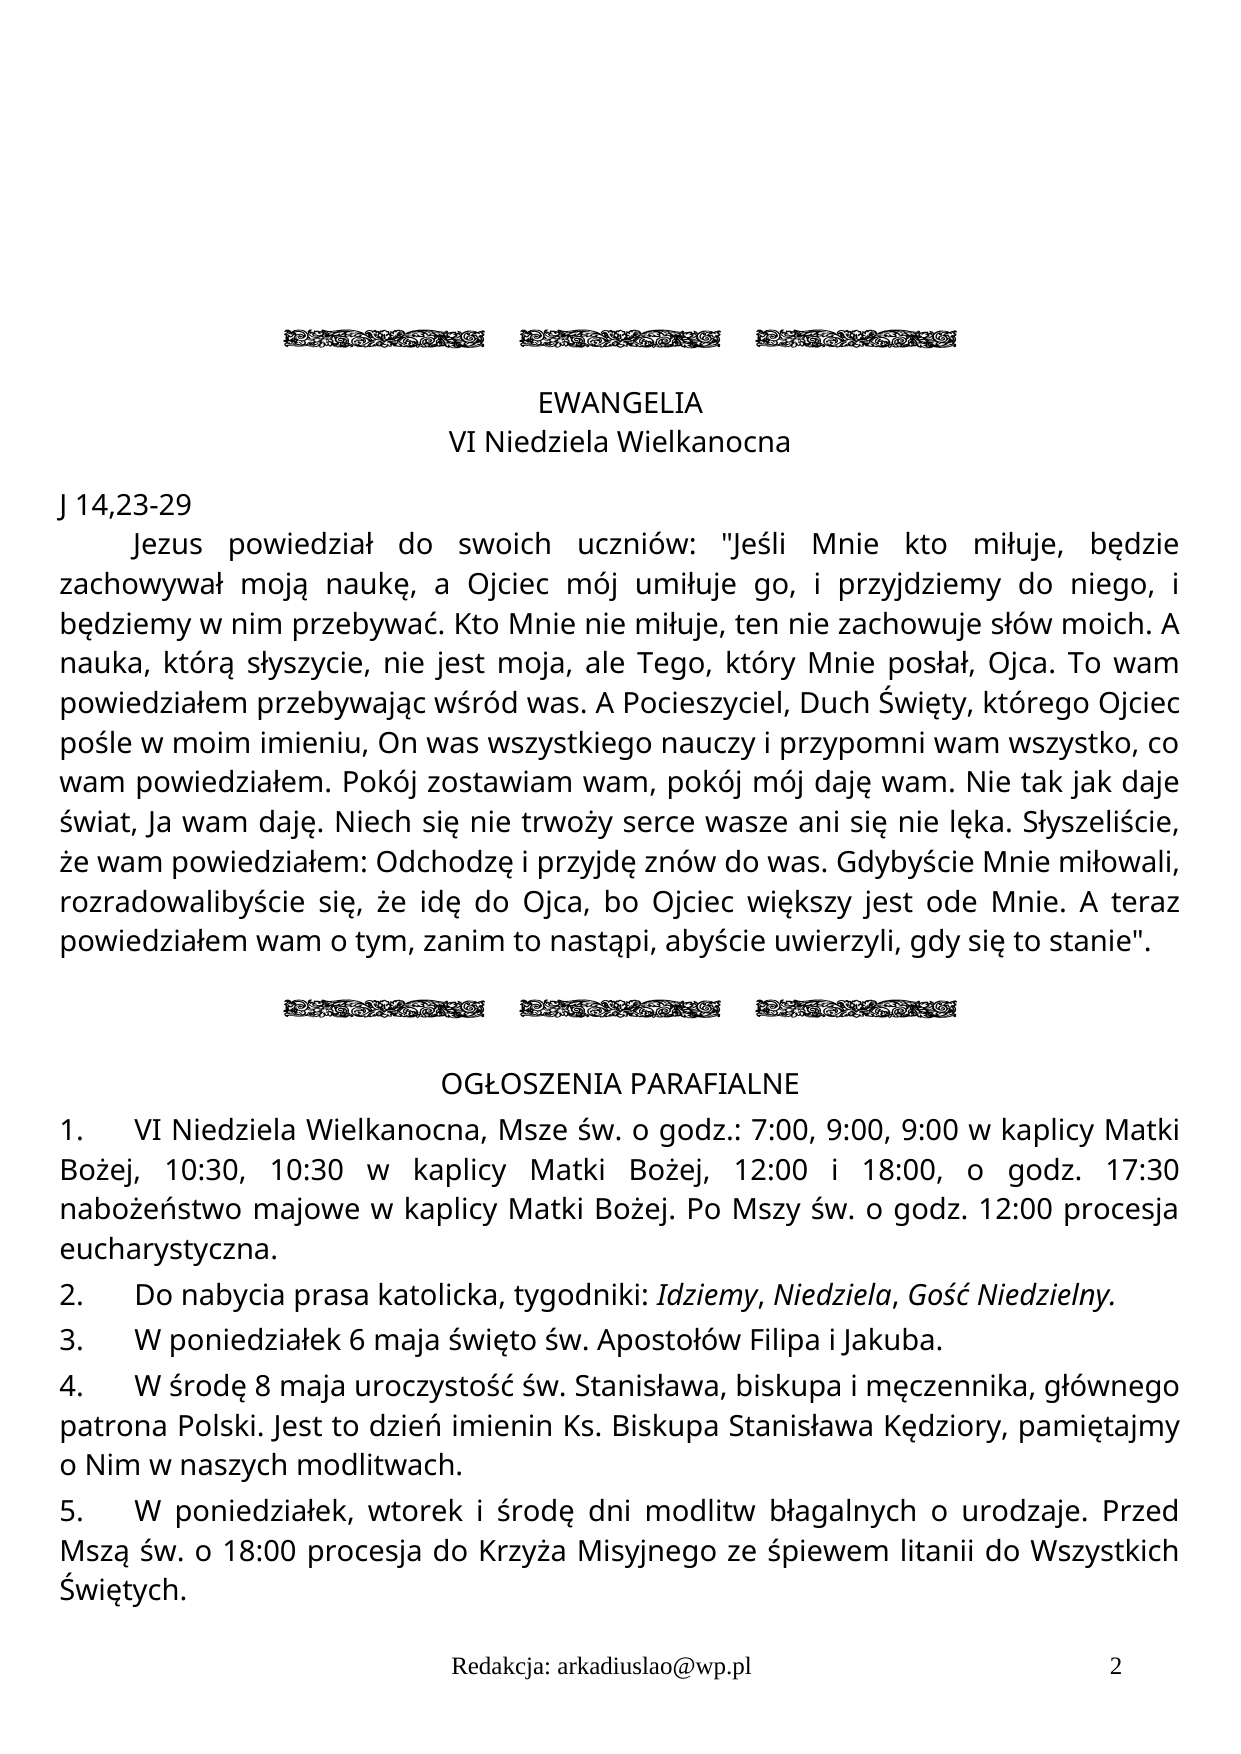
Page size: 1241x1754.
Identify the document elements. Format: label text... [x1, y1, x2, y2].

picture [518, 328, 722, 349]
text VI Niedziela Wielkanocna [59, 422, 1181, 461]
picture [754, 328, 958, 349]
list Do nabycia prasa katolicka, tygodniki: Idziemy, Niedziela, Gość Niedzielny. [59, 1274, 1181, 1314]
picture [282, 328, 486, 349]
list VI Niedziela Wielkanocna, Msze św. o godz.: 7:00, 9:00, 9:00 w kaplicy Matki Bożej, 10:30, 10:30 w kaplicy Matki Bożej, 12:00 i 18:00, o godz. 17:30 nabożeństwo majowe w kaplicy Matki Bożej. Po Mszy św. o godz. 12:00 procesja eucharystyczna. [59, 1109, 1181, 1268]
text OGŁOSZENIA PARAFIALNE [59, 1064, 1181, 1103]
text EWANGELIA [59, 382, 1181, 422]
list W poniedziałek, wtorek i środę dni modlitw błagalnych o urodzaje. Przed Mszą św. o 18:00 procesja do Krzyża Misyjnego ze śpiewem litanii do Wszystkich Świętych. [59, 1490, 1181, 1609]
picture [754, 998, 958, 1019]
list W poniedziałek 6 maja święto św. Apostołów Filipa i Jakuba. [59, 1319, 1181, 1359]
text Jezus powiedział do swoich uczniów: "Jeśli Mnie kto miłuje, będzie zachowywał moją naukę, a Ojciec mój umiłuje go, i przyjdziemy do niego, i będziemy w nim przebywać. Kto Mnie nie miłuje, ten nie zachowuje słów moich. A nauka, którą słyszycie, nie jest moja, ale Tego, który Mnie posłał, Ojca. To wam powiedziałem przebywając wśród was. A Pocieszyciel, Duch Święty, którego Ojciec pośle w moim imieniu, On was wszystkiego nauczy i przypomni wam wszystko, co wam powiedziałem. Pokój zostawiam wam, pokój mój daję wam. Nie tak jak daje świat, Ja wam daję. Niech się nie trwoży serce wasze ani się nie lęka. Słyszeliście, że wam powiedziałem: Odchodzę i przyjdę znów do was. Gdybyście Mnie miłowali, rozradowalibyście się, że idę do Ojca, bo Ojciec większy jest ode Mnie. A teraz powiedziałem wam o tym, zanim to nastąpi, abyście uwierzyli, gdy się to stanie". [59, 524, 1181, 960]
text J 14,23-29 [59, 484, 1181, 524]
list W środę 8 maja uroczystość św. Stanisława, biskupa i męczennika, głównego patrona Polski. Jest to dzień imienin Ks. Biskupa Stanisława Kędziory, pamiętajmy o Nim w naszych modlitwach. [59, 1365, 1181, 1484]
picture [518, 998, 722, 1019]
picture [282, 998, 486, 1019]
